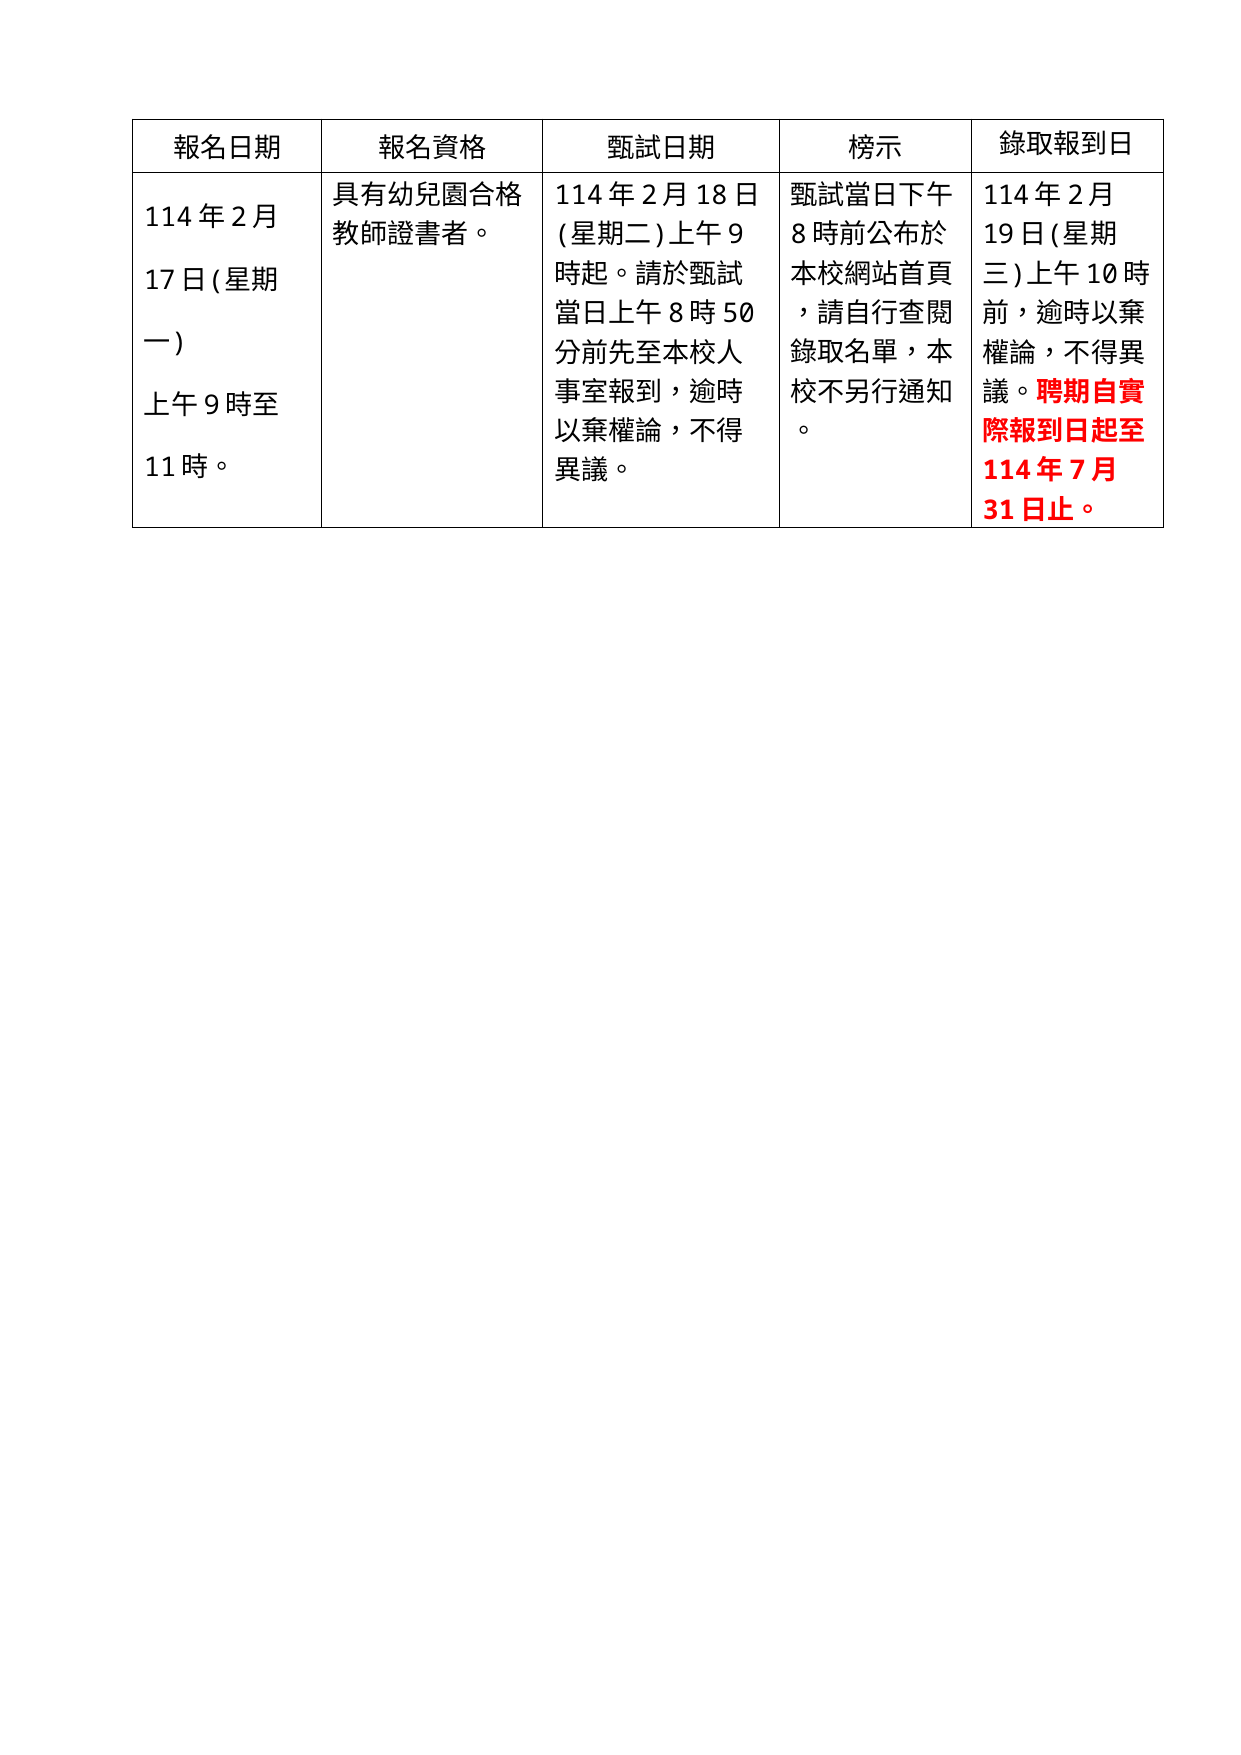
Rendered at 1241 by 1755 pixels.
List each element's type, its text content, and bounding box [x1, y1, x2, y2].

table_cell 具有幼兒園合格教師證書者。 [322, 173, 542, 527]
table_cell 114年2月18日(星期二)上午9時起。請於甄試當日上午8時50分前先至本校人事室報到，逾時以棄權論，不得異議。 [543, 173, 779, 527]
table_header 甄試日期 [543, 120, 779, 172]
table_header 錄取報到日 [972, 120, 1163, 172]
table_header 報名日期 [133, 120, 321, 172]
table_header 報名資格 [322, 120, 542, 172]
table_header 榜示 [780, 120, 971, 172]
table_cell 甄試當日下午8時前公布於本校網站首頁 ，請自行查閱錄取名單，本校不另行通知 。 [780, 173, 971, 527]
table_cell 114年2月17日(星期一) 上午9時至11時。 [133, 173, 321, 527]
table_cell 114年2月19日(星期三)上午10時前，逾時以棄權論，不得異議。聘期自實際報到日起至114年7月31日止。 [972, 173, 1163, 527]
